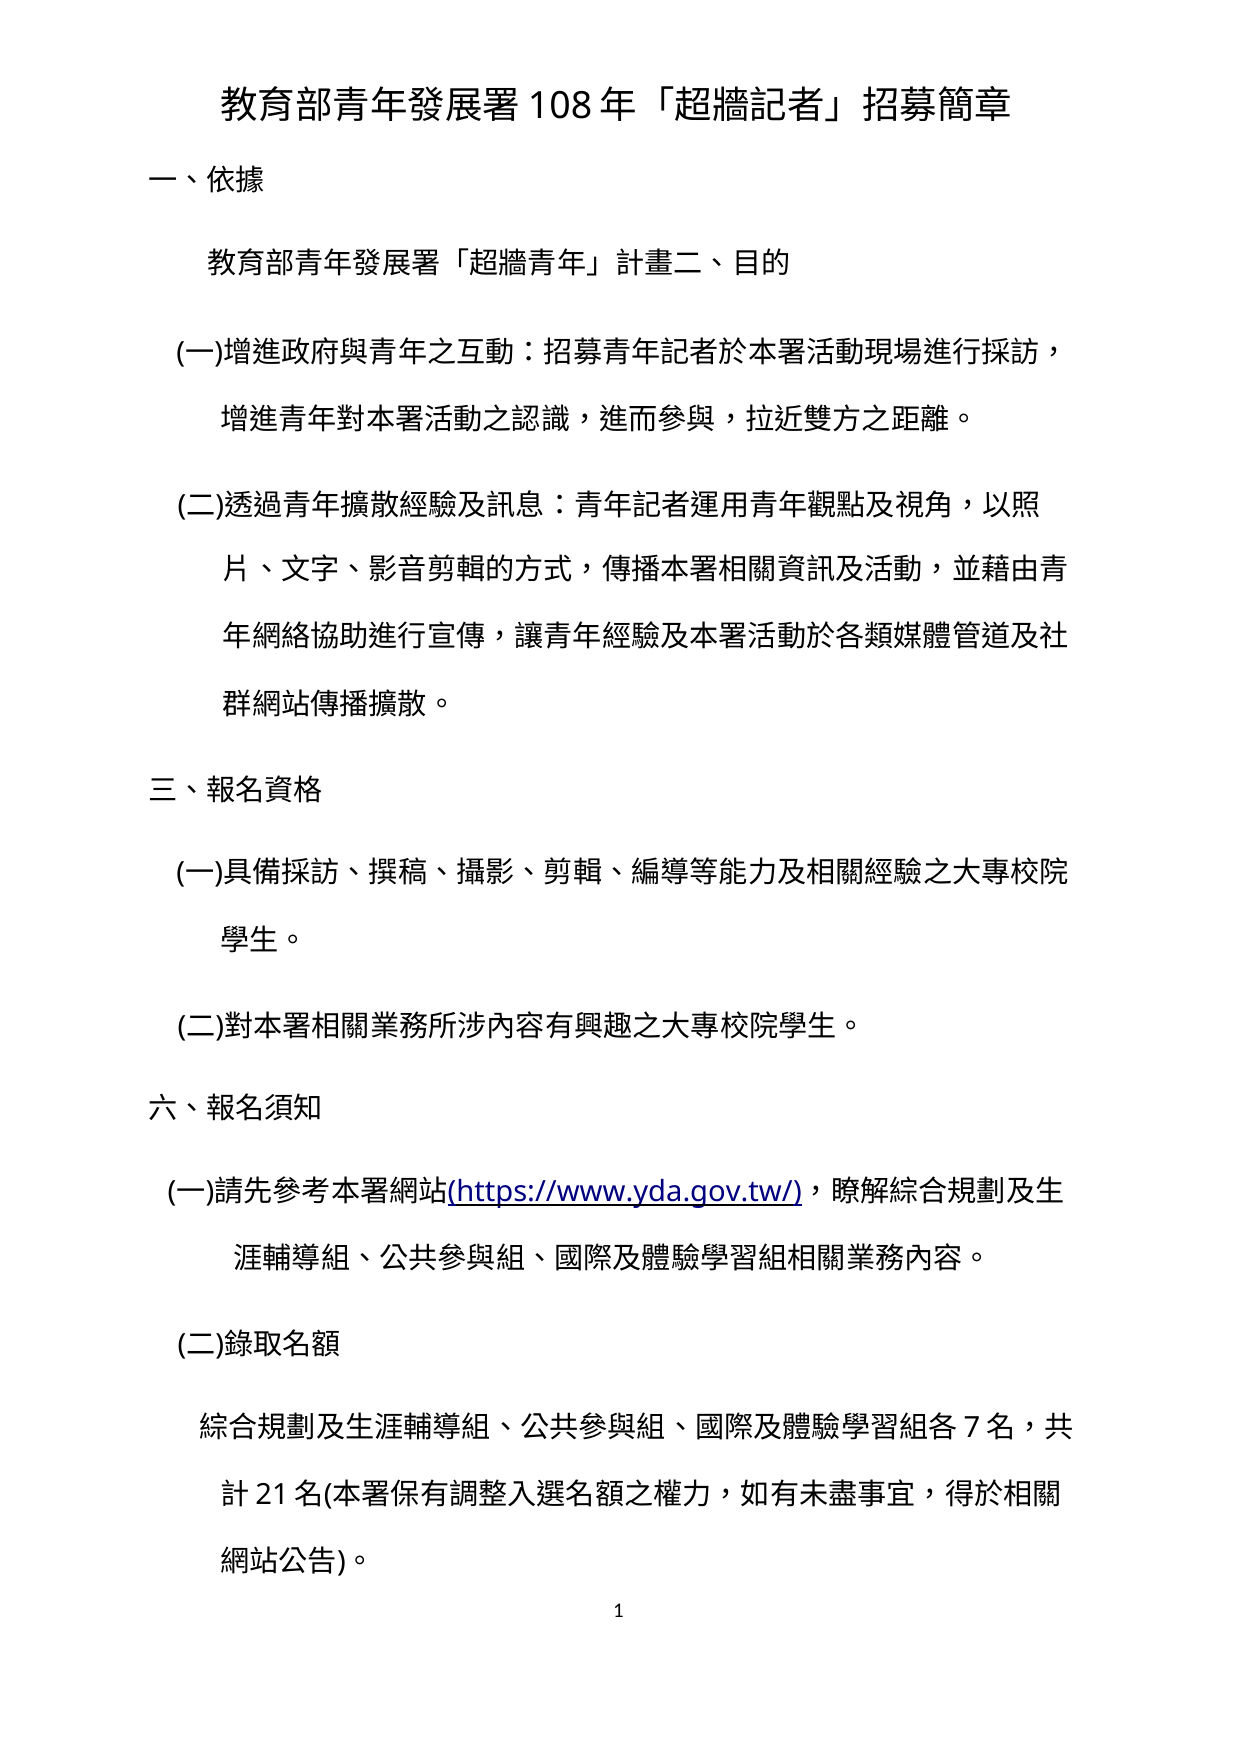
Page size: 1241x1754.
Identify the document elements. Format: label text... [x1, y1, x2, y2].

text 三、報名資格 [148, 766, 1083, 808]
text 教育部青年發展署「超牆青年」計畫二、目的 [148, 239, 805, 281]
text 一、依據 [148, 157, 1083, 199]
text 綜合規劃及生涯輔導組、公共參與組、國際及體驗學習組各7名，共計21名(本署保有調整入選名額之權力，如有未盡事宜，得於相關網站公告)。 [176, 1403, 1083, 1580]
text (二)錄取名額 [177, 1320, 1083, 1363]
text (一)增進政府與青年之互動：招募青年記者於本署活動現場進行採訪，增進青年對本署活動之認識，進而參與，拉近雙方之距離。 [176, 328, 1083, 438]
text 教育部青年發展署108年「超牆記者」招募簡章 [158, 75, 1083, 129]
text 六、報名須知 [148, 1085, 1083, 1127]
text (一)請先參考本署網站(https://www.yda.gov.tw/)，瞭解綜合規劃及生涯輔導組、公共參與組、國際及體驗學習組相關業務內容。 [164, 1167, 1068, 1277]
text (二)對本署相關業務所涉內容有興趣之大專校院學生。 [177, 1002, 1083, 1044]
text (二)透過青年擴散經驗及訊息：青年記者運用青年觀點及視角，以照 [177, 482, 1083, 524]
text (一)具備採訪、撰稿、攝影、剪輯、編導等能力及相關經驗之大專校院學生。 [176, 849, 1083, 958]
text 片、文字、影音剪輯的方式，傳播本署相關資訊及活動，並藉由青年網絡協助進行宣傳，讓青年經驗及本署活動於各類媒體管道及社群網站傳播擴散。 [223, 546, 1083, 722]
